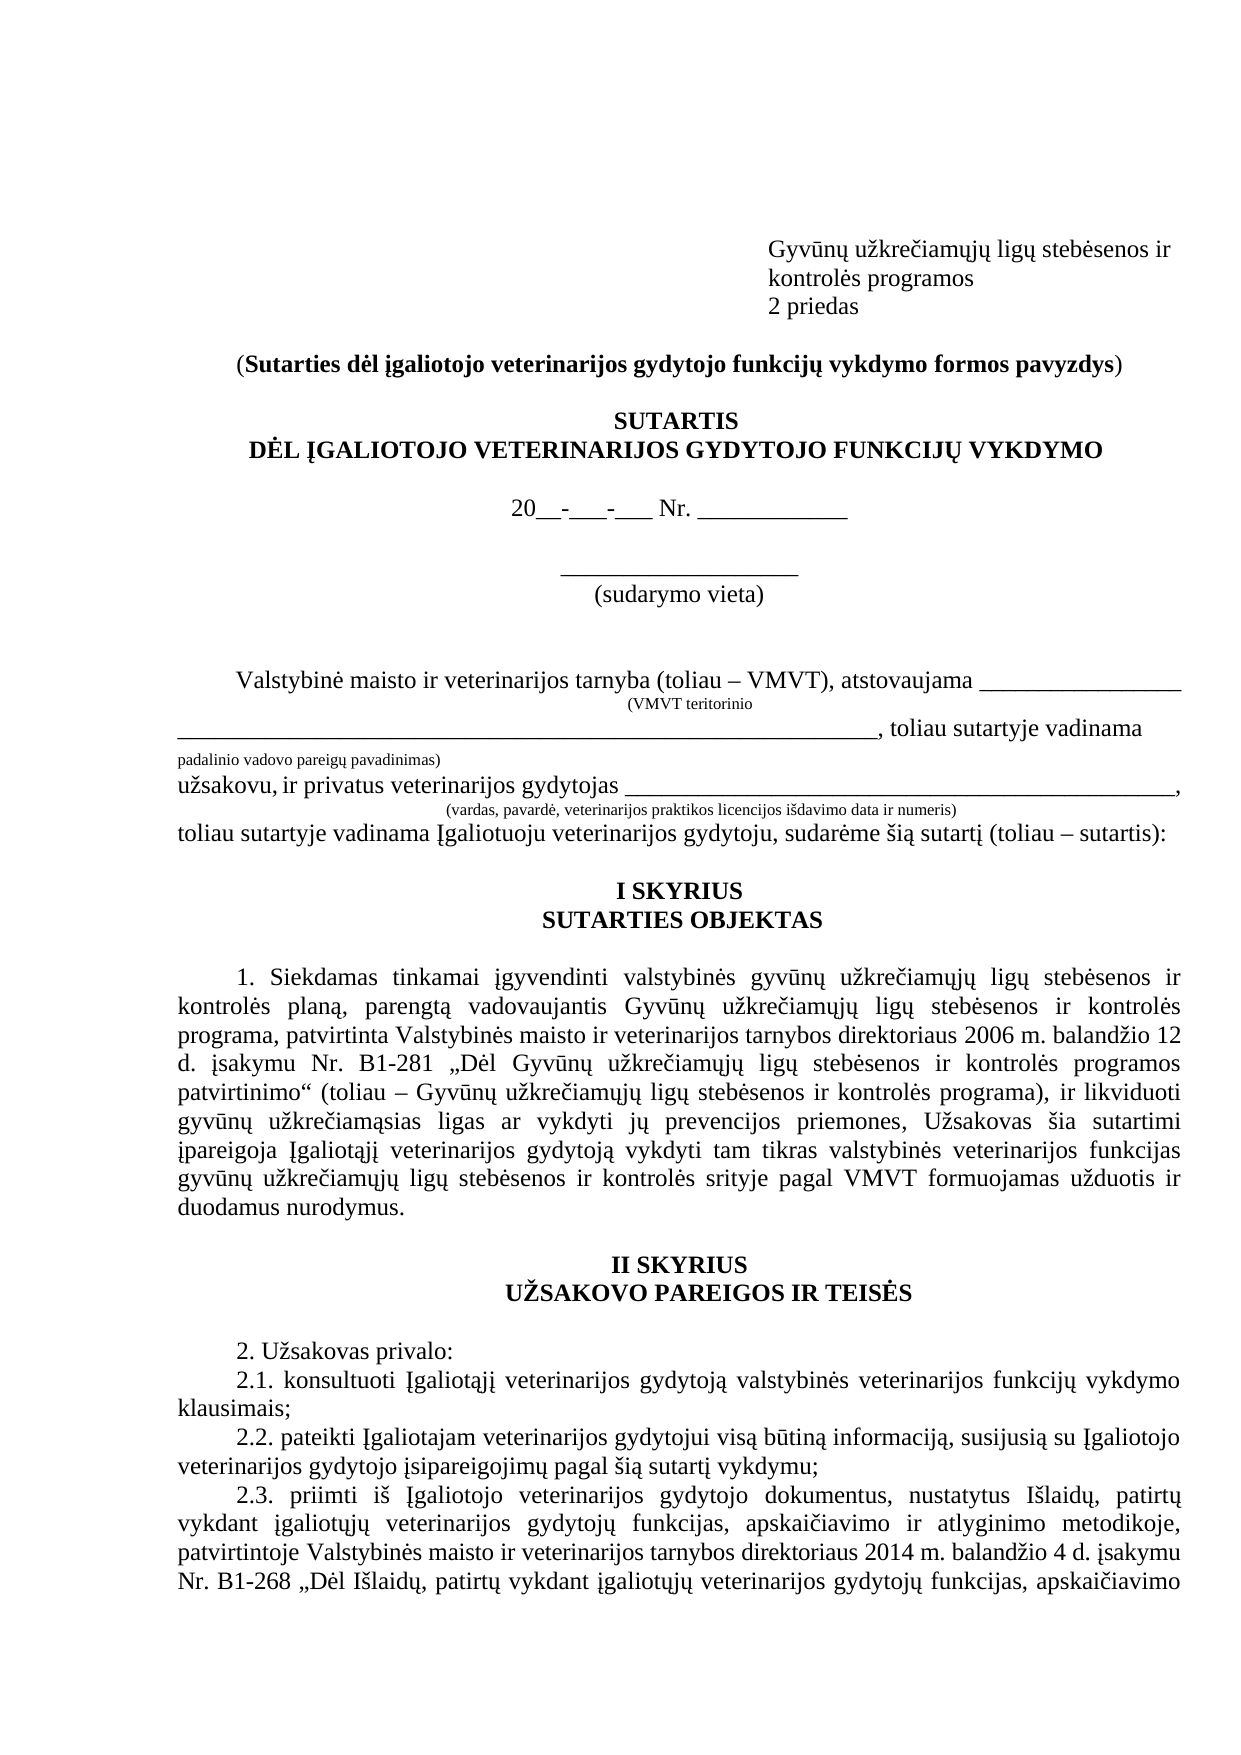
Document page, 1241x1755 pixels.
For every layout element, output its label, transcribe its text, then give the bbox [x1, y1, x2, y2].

text SUTARTIS [177, 406, 1181, 435]
text (VMVT teritorinio [177, 694, 1181, 713]
text UŽSAKOVO PAREIGOS IR TEISĖS [177, 1278, 1181, 1307]
text II Skyrius [177, 1250, 1181, 1278]
text (vardas, pavardė, veterinarijos praktikos licencijos išdavimo data ir numeris) [177, 799, 1181, 818]
text 2.2. pateikti Įgaliotajam veterinarijos gydytojui visą būtiną informaciją, susijusią su Įgaliotojo veterinarijos gydytojo įsipareigojimų pagal šią sutartį vykdymu; [177, 1422, 1181, 1480]
text valstybinė maisto ir veterinarijos tarnyba (toliau – VMVT), atstovaujama [177, 665, 1181, 694]
text SUTARTIES OBJEKTAS [177, 905, 1181, 933]
text 1. Siekdamas tinkamai įgyvendinti valstybinės gyvūnų užkrečiamųjų ligų stebėsenos ir kontrolės planą, parengtą vadovaujantis Gyvūnų užkrečiamųjų ligų stebėsenos ir kontrolės programa, patvirtinta Valstybinės maisto ir veterinarijos tarnybos direktoriaus 2006 m. balandžio 12 d. įsakymu Nr. B1-281 „Dėl Gyvūnų užkrečiamųjų ligų stebėsenos ir kontrolės programos patvirtinimo“ (toliau – Gyvūnų užkrečiamųjų ligų stebėsenos ir kontrolės programa), ir likviduoti gyvūnų užkrečiamąsias ligas ar vykdyti jų prevencijos priemones, Užsakovas šia sutartimi įpareigoja Įgaliotąjį veterinarijos gydytoją vykdyti tam tikras valstybinės veterinarijos funkcijas gyvūnų užkrečiamųjų ligų stebėsenos ir kontrolės srityje pagal VMVT formuojamas užduotis ir duodamus nurodymus. [177, 962, 1181, 1221]
text kontrolės programos [768, 263, 1181, 291]
text I Skyrius [177, 876, 1181, 905]
text 2. Užsakovas privalo: [177, 1336, 1181, 1365]
text Gyvūnų užkrečiamųjų ligų stebėsenos ir [768, 234, 1181, 263]
text 2.3. priimti iš Įgaliotojo veterinarijos gydytojo dokumentus, nustatytus Išlaidų, patirtų vykdant įgaliotųjų veterinarijos gydytojų funkcijas, apskaičiavimo ir atlyginimo metodikoje, patvirtintoje Valstybinės maisto ir veterinarijos tarnybos direktoriaus 2014 m. balandžio 4 d. įsakymu Nr. B1-268 „Dėl Išlaidų, patirtų vykdant įgaliotųjų veterinarijos gydytojų funkcijas, apskaičiavimo [177, 1480, 1181, 1595]
text (sudarymo vieta) [177, 579, 1181, 608]
text 20__-___-___ Nr. ____________ [177, 493, 1181, 521]
text užsakovu, ir privatus veterinarijos gydytojas , [177, 771, 1181, 799]
text 2.1. konsultuoti Įgaliotąjį veterinarijos gydytoją valstybinės veterinarijos funkcijų vykdymo klausimais; [177, 1365, 1181, 1422]
text 2 priedas [768, 291, 1181, 320]
text ________________________________________________________, toliau sutartyje vadinama [177, 713, 1181, 742]
text padalinio vadovo pareigų pavadinimas) [177, 742, 1181, 771]
text toliau sutartyje vadinama Įgaliotuoju veterinarijos gydytoju, sudarėme šią sutartį (toliau – sutartis): [177, 818, 1181, 847]
text ___________________ [177, 550, 1181, 579]
text (Sutarties dėl įgaliotojo veterinarijos gydytojo funkcijų vykdymo formos pavyzdys) [177, 349, 1181, 378]
text DĖL ĮGALIOTOJO VETERINARIJOS GYDYTOJO FUNKCIJŲ VYKDYMO [177, 435, 1181, 464]
